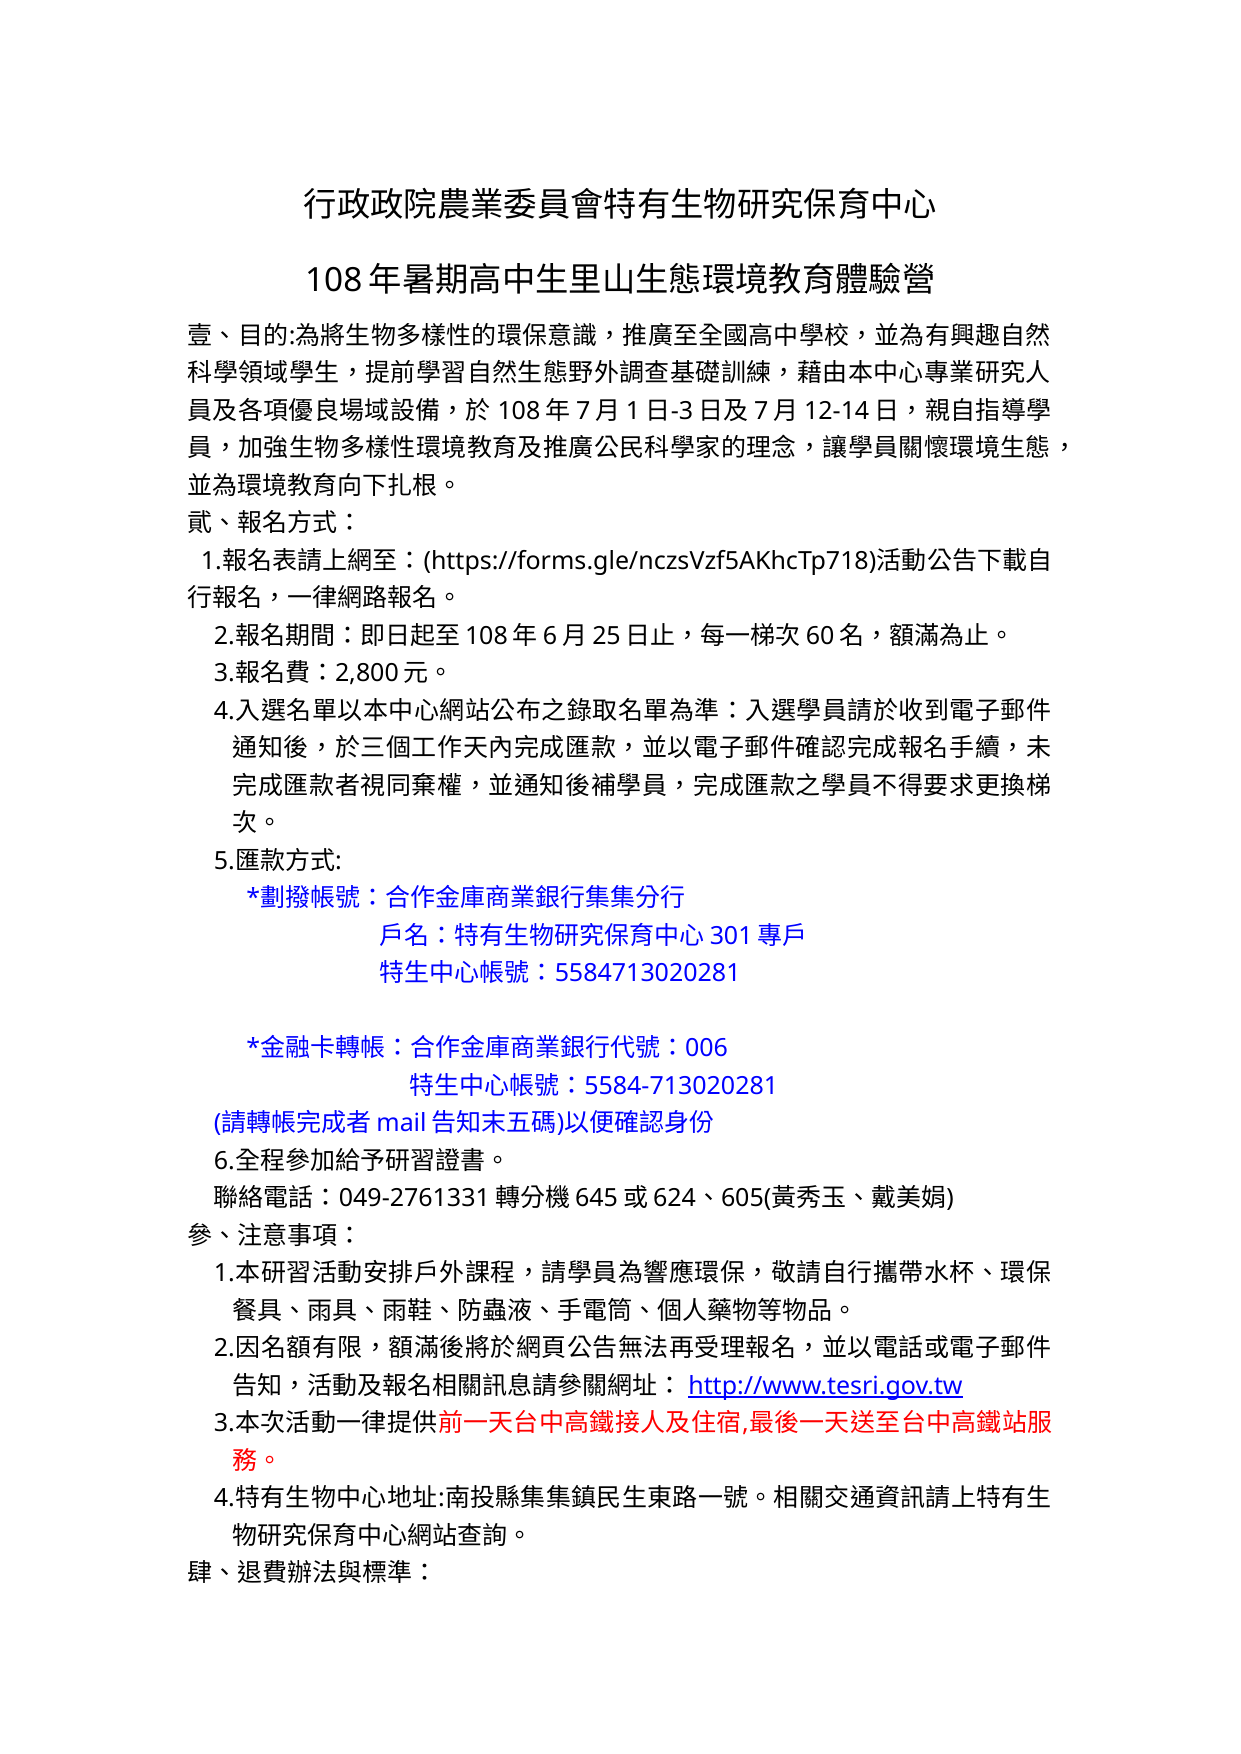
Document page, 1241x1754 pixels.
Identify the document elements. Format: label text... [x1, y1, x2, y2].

text 6.全程參加給予研習證書。 [195, 1139, 1053, 1177]
text 3.本次活動一律提供前一天台中高鐵接人及住宿,最後一天送至台中高鐵站服務。 [214, 1402, 1053, 1477]
text 貮、報名方式： [187, 502, 1053, 539]
text 參、注意事項： [187, 1214, 1053, 1252]
text 壹、目的:為將生物多樣性的環保意識，推廣至全國高中學校，並為有興趣自然科學領域學生，提前學習自然生態野外調查基礎訓練，藉由本中心專業研究人員及各項優良場域設備，於108年7月1日-3日及7月12-14日，親自指導學員，加強生物多樣性環境教育及推廣公民科學家的理念，讓學員關懷環境生態，並為環境教育向下扎根。 [187, 314, 1053, 502]
text 行政政院農業委員會特有生物研究保育中心 [187, 164, 1053, 239]
text 戶名：特有生物研究保育中心301專戶 [379, 914, 1053, 952]
text 4.入選名單以本中心網站公布之錄取名單為準：入選學員請於收到電子郵件通知後，於三個工作天內完成匯款，並以電子郵件確認完成報名手續，未完成匯款者視同棄權，並通知後補學員，完成匯款之學員不得要求更換梯次。 [214, 689, 1053, 839]
text 聯絡電話：049-2761331轉分機645或624、605(黃秀玉、戴美娟) [187, 1177, 1053, 1214]
text 肆、退費辦法與標準： [187, 1552, 1053, 1589]
text 3.報名費：2,800元。 [195, 652, 1053, 689]
text 4.特有生物中心地址:南投縣集集鎮民生東路一號。相關交通資訊請上特有生物研究保育中心網站查詢。 [214, 1477, 1053, 1552]
text 2.因名額有限，額滿後將於網頁公告無法再受理報名，並以電話或電子郵件告知，活動及報名相關訊息請參關網址： http://www.tesri.gov.tw [214, 1327, 1053, 1402]
text 108年暑期高中生里山生態環境教育體驗營 [187, 239, 1053, 314]
text 特生中心帳號：5584-713020281 [379, 1064, 1053, 1102]
text 特生中心帳號：5584713020281 [379, 952, 1053, 989]
text (請轉帳完成者mail告知末五碼)以便確認身份 [195, 1102, 1053, 1139]
text *劃撥帳號：合作金庫商業銀行集集分行 [246, 877, 1053, 914]
text 1.報名表請上網至：(https://forms.gle/nczsVzf5AKhcTp718)活動公告下載自行報名，一律網路報名。 [187, 539, 1053, 614]
text 2.報名期間：即日起至108年6月25日止，每一梯次60名，額滿為止。 [187, 614, 1053, 652]
text 1.本研習活動安排戶外課程，請學員為響應環保，敬請自行攜帶水杯、環保餐具、雨具、雨鞋、防蟲液、手電筒、個人藥物等物品。 [214, 1252, 1053, 1327]
text 5.匯款方式: [195, 839, 1053, 877]
text *金融卡轉帳：合作金庫商業銀行代號：006 [246, 1027, 1053, 1064]
